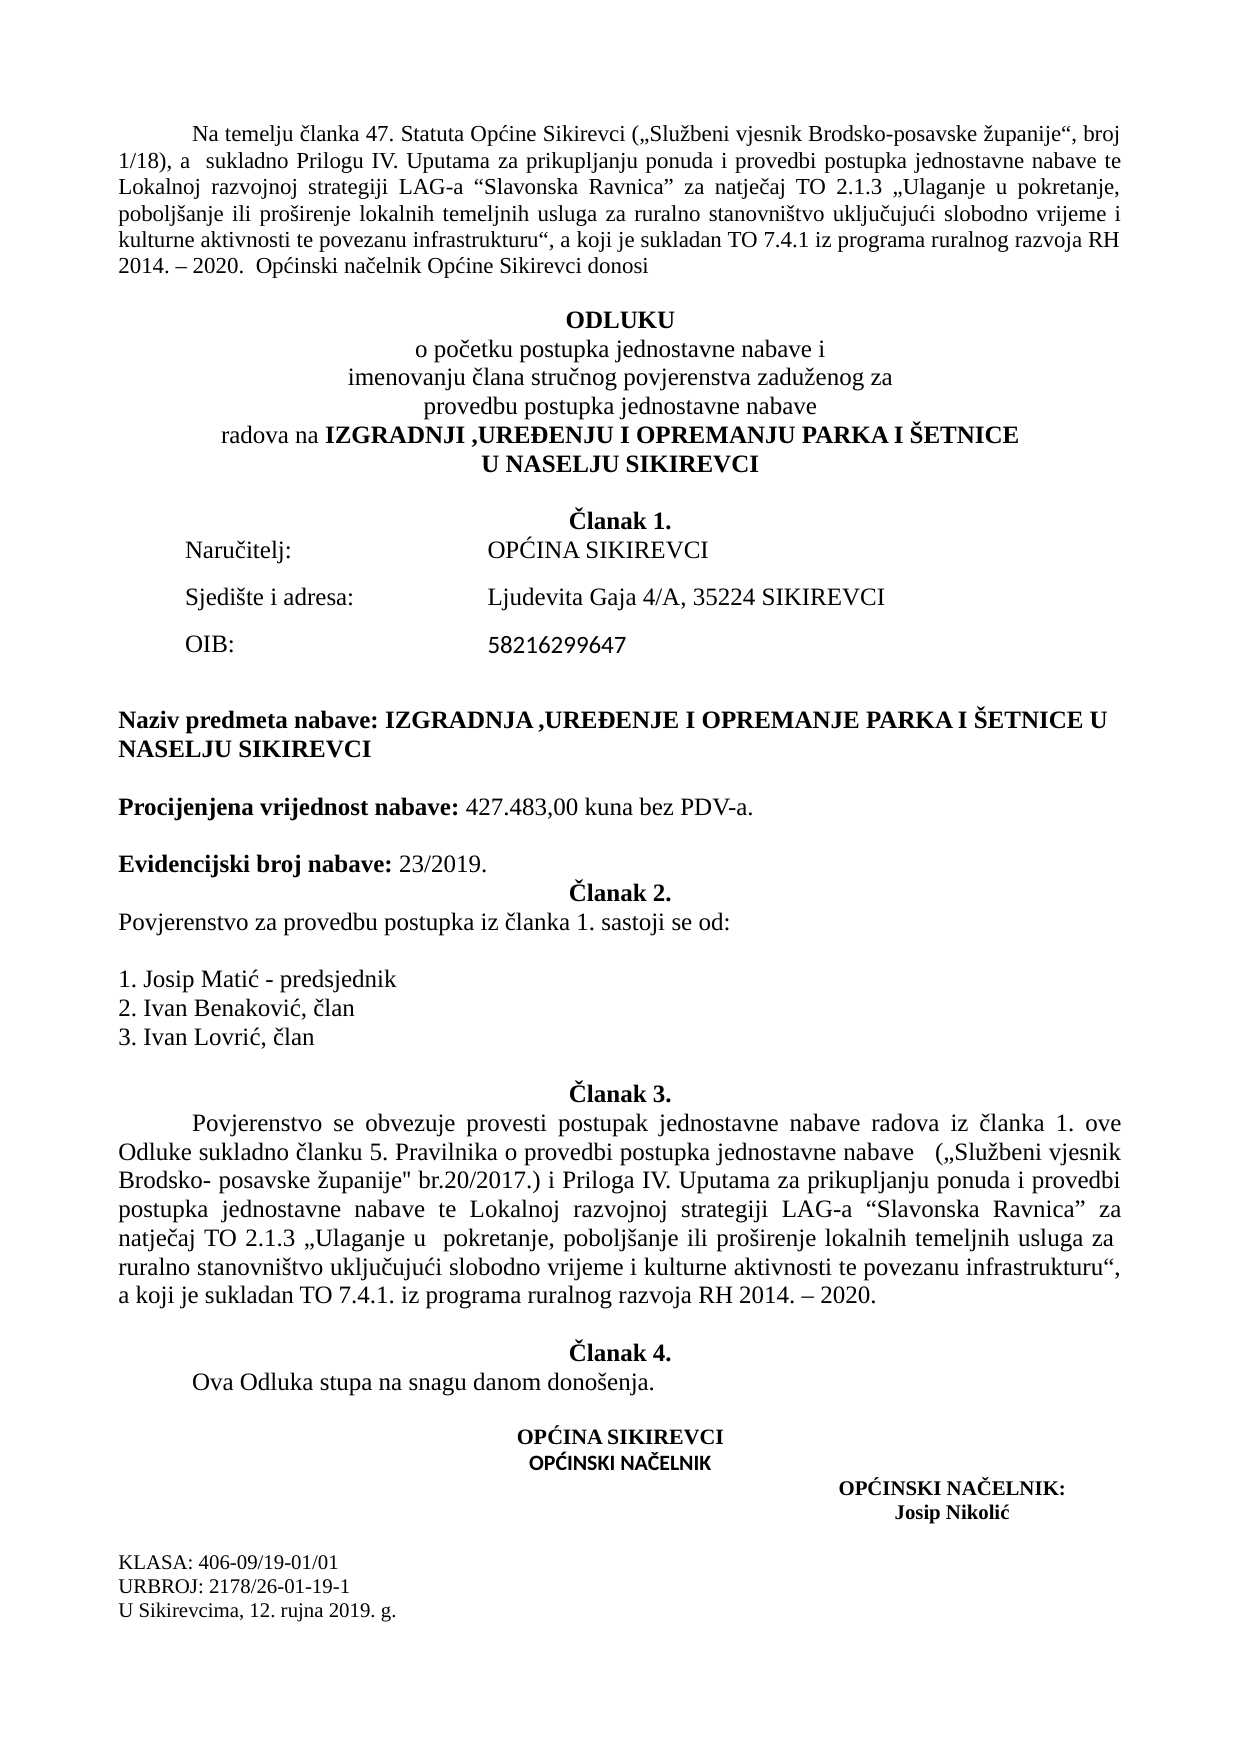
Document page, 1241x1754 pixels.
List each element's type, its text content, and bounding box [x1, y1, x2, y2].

text Članak 4. [118, 1338, 1122, 1367]
text URBROJ: 2178/26-01-19-1 [118, 1574, 1122, 1598]
table_cell Ljudevita Gaja 4/A, 35224 SIKIREVCI [476, 582, 1067, 629]
text Na temelju članka 47. Statuta Općine Sikirevci („Službeni vjesnik Brodsko-posavske županije“, broj 1/18), a sukladno Prilogu IV. Uputama za prikupljanju ponuda i provedbi postupka jednostavne nabave te Lokalnoj razvojnoj strategiji LAG-a “Slavonska Ravnica” za natječaj TO 2.1.3 „Ulaganje u pokretanje, poboljšanje ili proširenje lokalnih temeljnih usluga za ruralno stanovništvo uključujući slobodno vrijeme i kulturne aktivnosti te povezanu infrastrukturu“, a koji je sukladan TO 7.4.1 iz programa ruralnog razvoja RH 2014. – 2020. Općinski načelnik Općine Sikirevci donosi [118, 118, 1122, 279]
text 2. Ivan Benaković, član [118, 993, 1122, 1022]
table_header OPĆINA SIKIREVCI [476, 535, 1067, 582]
text U Sikirevcima, 12. rujna 2019. g. [118, 1598, 1122, 1622]
table_cell OIB: [174, 630, 476, 677]
text o početku postupka jednostavne nabave i [118, 334, 1122, 362]
table_cell 58216299647 [476, 630, 1067, 677]
text Povjerenstvo za provedbu postupka iz članka 1. sastoji se od: [118, 907, 1122, 936]
table_cell Sjedište i adresa: [174, 582, 476, 629]
text Evidencijski broj nabave: 23/2019. [118, 849, 1122, 878]
table_header Naručitelj: [174, 535, 476, 582]
text ODLUKU [118, 305, 1122, 334]
text Članak 2. [118, 878, 1122, 907]
text Procijenjena vrijednost nabave: 427.483,00 kuna bez PDV-a. [118, 792, 1122, 821]
text 3. Ivan Lovrić, član [118, 1022, 1122, 1051]
text Naziv predmeta nabave: IZGRADNJA ,UREĐENJE I OPREMANJE PARKA I ŠETNICE U NASELJU SIKIREVCI [118, 706, 1122, 763]
text OPĆINSKI NAČELNIK [118, 1449, 1122, 1476]
text U NASELJU SIKIREVCI [118, 449, 1122, 477]
text Ova Odluka stupa na snagu danom donošenja. [118, 1367, 1122, 1396]
text Članak 1. [118, 506, 1122, 535]
text Josip Nikolić [782, 1500, 1122, 1524]
text provedbu postupka jednostavne nabave [118, 391, 1122, 420]
text OPĆINA SIKIREVCI [118, 1424, 1122, 1449]
text Povjerenstvo se obvezuje provesti postupak jednostavne nabave radova iz članka 1. ove Odluke sukladno članku 5. Pravilnika o provedbi postupka jednostavne nabave („Službeni vjesnik Brodsko- posavske županije'' br.20/2017.) i Priloga IV. Uputama za prikupljanju ponuda i provedbi postupka jednostavne nabave te Lokalnoj razvojnoj strategiji LAG-a “Slavonska Ravnica” za natječaj TO 2.1.3 „Ulaganje u pokretanje, poboljšanje ili proširenje lokalnih temeljnih usluga za ruralno stanovništvo uključujući slobodno vrijeme i kulturne aktivnosti te povezanu infrastrukturu“, a koji je sukladan TO 7.4.1. iz programa ruralnog razvoja RH 2014. – 2020. [118, 1108, 1122, 1309]
text radova na IZGRADNJI ,UREĐENJU I OPREMANJU PARKA I ŠETNICE [118, 420, 1122, 449]
text Članak 3. [118, 1079, 1122, 1108]
text KLASA: 406-09/19-01/01 [118, 1550, 1122, 1574]
text imenovanju člana stručnog povjerenstva zaduženog za [118, 362, 1122, 391]
text OPĆINSKI NAČELNIK: [782, 1476, 1122, 1500]
text 1. Josip Matić - predsjednik [118, 964, 1122, 993]
